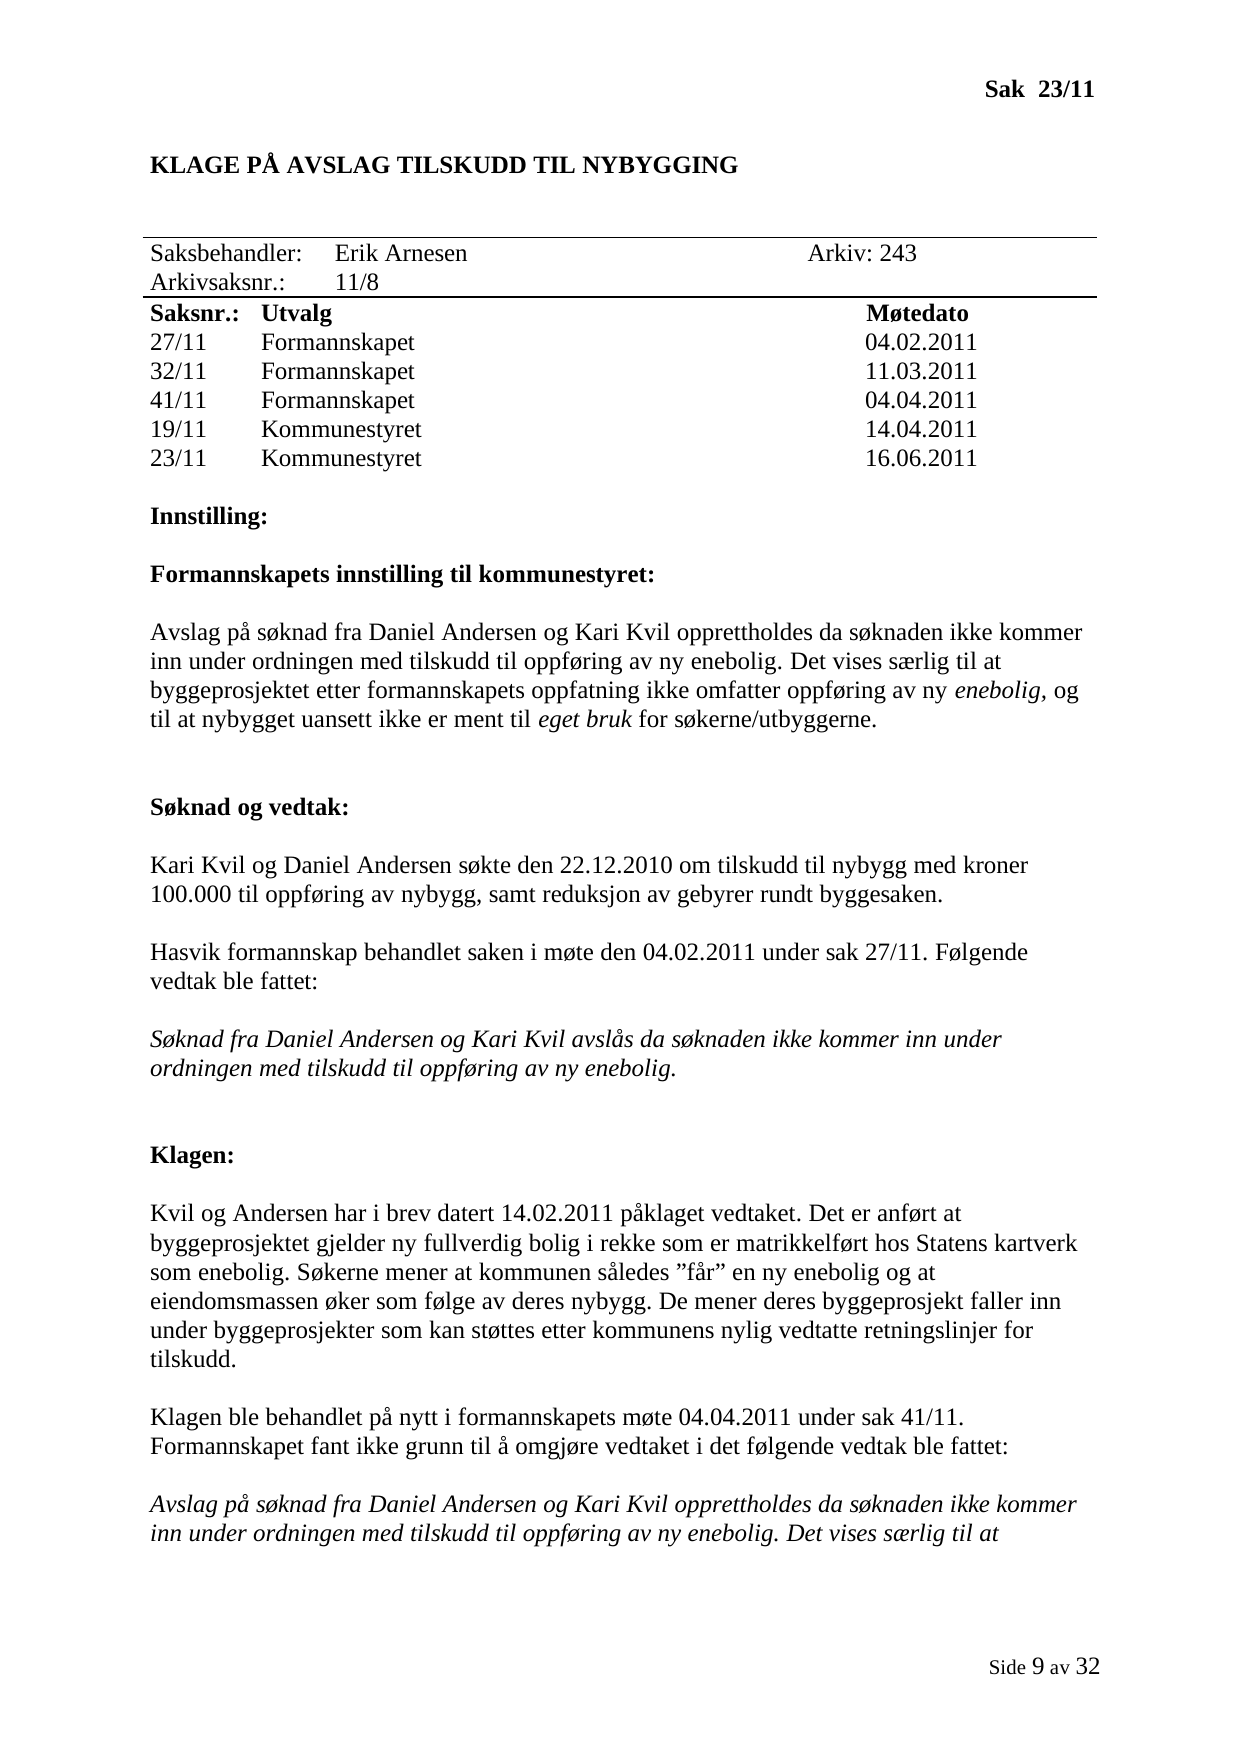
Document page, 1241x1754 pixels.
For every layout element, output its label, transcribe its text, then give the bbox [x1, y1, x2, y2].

text Søknad fra Daniel Andersen og Kari Kvil avslås da søknaden ikke kommer inn under ordningen med tilskudd til oppføring av ny enebolig. [150, 1024, 1100, 1082]
text KLAGE PÅ AVSLAG TILSKUDD TIL NYBYGGING [150, 150, 1100, 179]
text Kvil og Andersen har i brev datert 14.02.2011 påklaget vedtaket. Det er anført at byggeprosjektet gjelder ny fullverdig bolig i rekke som er matrikkelført hos Statens kartverk som enebolig. Søkerne mener at kommunen således ”får” en ny enebolig og at eiendomsmassen øker som følge av deres nybygg. De mener deres byggeprosjekt faller inn under byggeprosjekter som kan støttes etter kommunens nylig vedtatte retningslinjer for tilskudd. [150, 1198, 1100, 1373]
table_cell [800, 267, 1097, 296]
text Klagen ble behandlet på nytt i formannskapets møte 04.04.2011 under sak 41/11. Formannskapet fant ikke grunn til å omgjøre vedtaket i det følgende vedtak ble fattet: [150, 1402, 1100, 1460]
table_cell Saksnr.: [143, 298, 253, 326]
table_header Saksbehandler: [143, 238, 327, 267]
text Innstilling: [150, 501, 1100, 530]
text 27/11 Formannskapet 04.02.2011 [150, 326, 1100, 356]
table_cell [1097, 267, 1107, 296]
text 32/11 Formannskapet 11.03.2011 [150, 356, 1100, 384]
table_cell Utvalg [254, 298, 859, 326]
text Kari Kvil og Daniel Andersen søkte den 22.12.2010 om tilskudd til nybygg med kroner 100.000 til oppføring av nybygg, samt reduksjon av gebyrer rundt byggesaken. [150, 849, 1100, 908]
table_header [1097, 237, 1107, 267]
text Søknad og vedtak: [150, 791, 1100, 821]
text Formannskapets innstilling til kommunestyret: [150, 559, 1100, 588]
table_header Erik Arnesen [327, 238, 800, 267]
table_cell [569, 267, 800, 296]
text Hasvik formannskap behandlet saken i møte den 04.02.2011 under sak 27/11. Følgende vedtak ble fattet: [150, 937, 1100, 995]
table_cell Møtedato [859, 296, 1107, 326]
table_header Arkiv: 243 [800, 238, 1097, 267]
text 23/11 Kommunestyret 16.06.2011 [150, 443, 1100, 472]
text Avslag på søknad fra Daniel Andersen og Kari Kvil opprettholdes da søknaden ikke kommer inn under ordningen med tilskudd til oppføring av ny enebolig. Det vises særlig til at byggeprosjektet etter formannskapets oppfatning ikke omfatter oppføring av ny enebolig, og til at nybygget uansett ikke er ment til eget bruk for søkerne/utbyggerne. [150, 617, 1100, 733]
text Avslag på søknad fra Daniel Andersen og Kari Kvil opprettholdes da søknaden ikke kommer inn under ordningen med tilskudd til oppføring av ny enebolig. Det vises særlig til at [150, 1489, 1100, 1547]
text 41/11 Formannskapet 04.04.2011 [150, 384, 1100, 414]
text 19/11 Kommunestyret 14.04.2011 [150, 414, 1100, 443]
text Klagen: [150, 1140, 1100, 1169]
table_cell 11/8 [327, 267, 569, 296]
table_cell Arkivsaksnr.: [143, 267, 327, 296]
